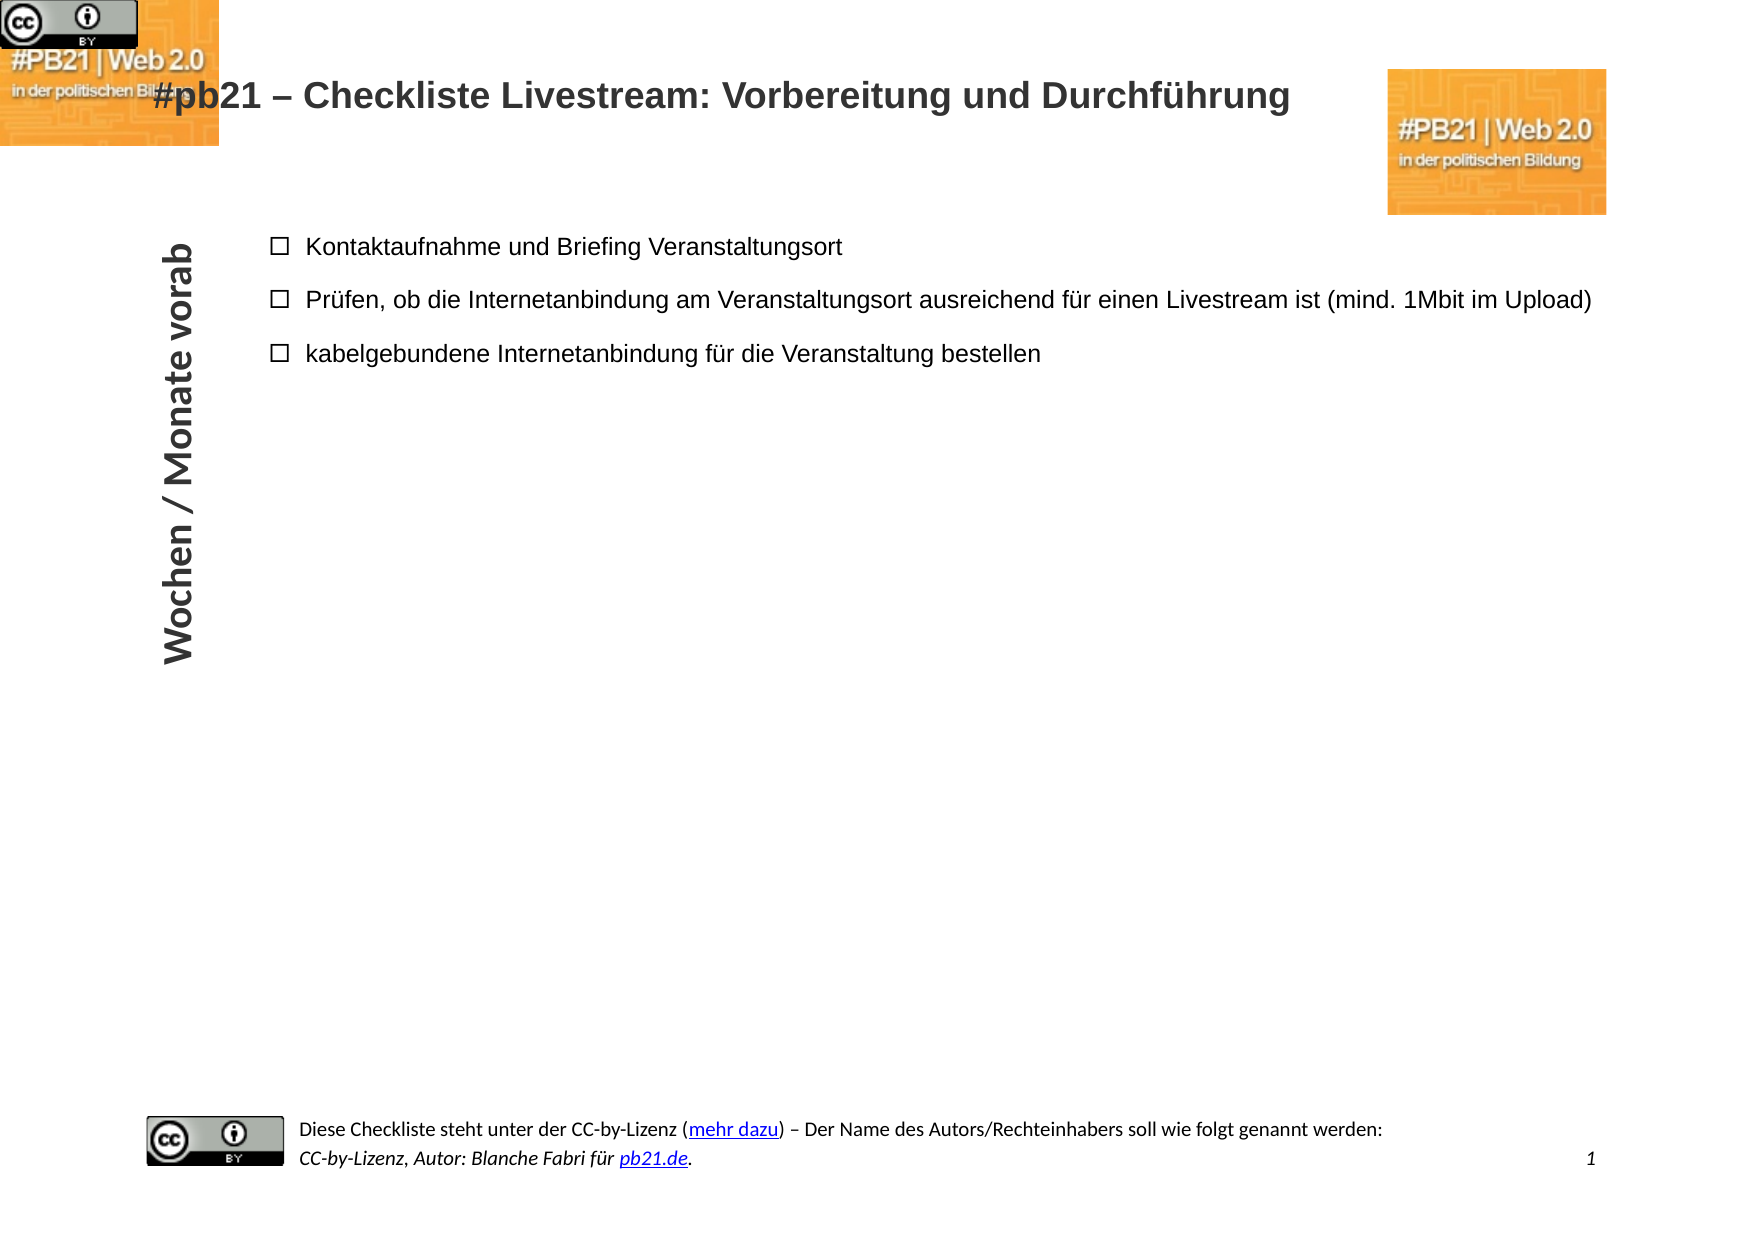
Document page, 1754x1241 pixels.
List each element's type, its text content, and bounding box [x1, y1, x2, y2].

list Kontaktaufnahme und Briefing Veranstaltungsort [268, 231, 1606, 260]
picture [146, 1116, 285, 1166]
list kabelgebundene Internetanbindung für die Veranstaltung bestellen [268, 339, 1606, 368]
picture [1387, 69, 1607, 215]
picture [0, 0, 219, 146]
list Prüfen, ob die Internetanbindung am Veranstaltungsort ausreichend für einen Livestream ist (mind. 1Mbit im Upload) [268, 285, 1606, 314]
list [148, 666, 204, 789]
list Wochen / Monate vorab [148, 224, 204, 666]
